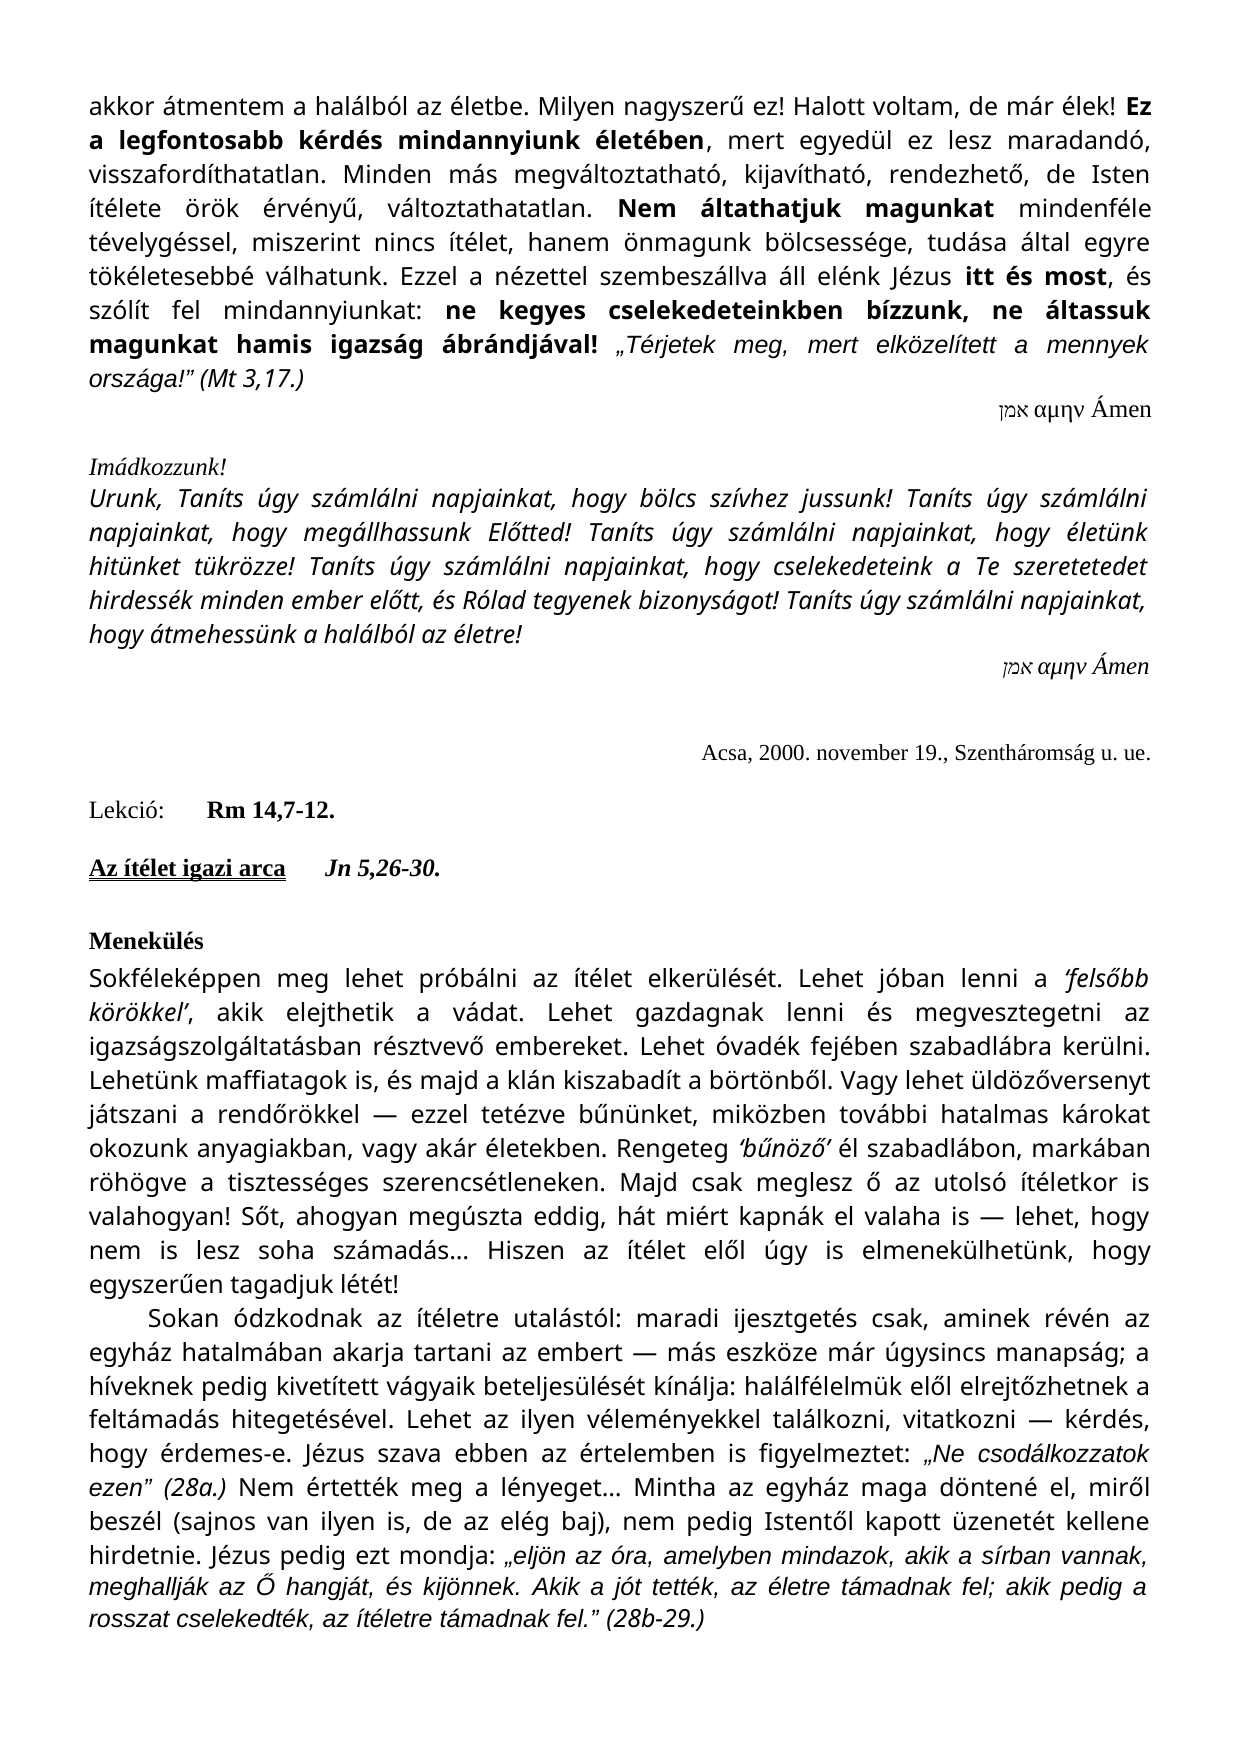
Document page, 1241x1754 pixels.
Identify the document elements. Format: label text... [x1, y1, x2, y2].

text אמן αμην Ámen [88, 651, 1152, 680]
text Az ítélet igazi arca Jn 5,26-30. [88, 853, 1152, 882]
text Urunk, Taníts úgy számlálni napjainkat, hogy bölcs szívhez jussunk! Taníts úgy számlálni napjainkat, hogy megállhassunk Előtted! Taníts úgy számlálni napjainkat, hogy életünk hitünket tükrözze! Taníts úgy számlálni napjainkat, hogy cselekedeteink a Te szeretetedet hirdessék minden ember előtt, és Rólad tegyenek bizonyságot! Taníts úgy számlálni napjainkat, hogy átmehessünk a halálból az életre! [88, 481, 1152, 651]
subtitle Menekülés [88, 926, 1152, 955]
text Sokféleképpen meg lehet próbálni az ítélet elkerülését. Lehet jóban lenni a ‘felsőbb körökkel’, akik elejthetik a vádat. Lehet gazdagnak lenni és megvesztegetni az igazságszolgáltatásban résztvevő embereket. Lehet óvadék fejében szabadlábra kerülni. Lehetünk maffiatagok is, és majd a klán kiszabadít a börtönből. Vagy lehet üldözőversenyt játszani a rendőrökkel — ezzel tetézve bűnünket, miközben további hatalmas károkat okozunk anyagiakban, vagy akár életekben. Rengeteg ‘bűnöző’ él szabadlábon, markában röhögve a tisztességes szerencsétleneken. Majd csak meglesz ő az utolsó ítéletkor is valahogyan! Sőt, ahogyan megúszta eddig, hát miért kapnák el valaha is — lehet, hogy nem is lesz soha számadás… Hiszen az ítélet elől úgy is elmenekülhetünk, hogy egyszerűen tagadjuk létét! [88, 961, 1152, 1300]
text Sokan ódzkodnak az ítéletre utalástól: maradi ijesztgetés csak, aminek révén az egyház hatalmában akarja tartani az embert — más eszköze már úgysincs manapság; a híveknek pedig kivetített vágyaik beteljesülését kínálja: halálfélelmük elől elrejtőzhetnek a feltámadás hitegetésével. Lehet az ilyen véleményekkel találkozni, vitatkozni — kérdés, hogy érdemes‑e. Jézus szava ebben az értelemben is figyelmeztet: „Ne csodálkozzatok ezen” (28a.) Nem értették meg a lényeget… Mintha az egyház maga döntené el, miről beszél (sajnos van ilyen is, de az elég baj), nem pedig Istentől kapott üzenetét kellene hirdetnie. Jézus pedig ezt mondja: „eljön az óra, amelyben mindazok, akik a sírban vannak, meghallják az Ő hangját, és kijönnek. Akik a jót tették, az életre támadnak fel; akik pedig a rosszat cselekedték, az ítéletre támadnak fel.” (28b-29.) [88, 1300, 1152, 1635]
text Imádkozzunk! [88, 452, 1152, 481]
text אמן αμην Ámen [88, 394, 1152, 423]
text akkor átmentem a halálból az életbe. Milyen nagyszerű ez! Halott voltam, de már élek! Ez a legfontosabb kérdés mindannyiunk életében, mert egyedül ez lesz maradandó, visszafordíthatatlan. Minden más megváltoztatható, kijavítható, rendezhető, de Isten ítélete örök érvényű, változtathatatlan. Nem áltathatjuk magunkat mindenféle tévelygéssel, miszerint nincs ítélet, hanem önmagunk bölcsessége, tudása által egyre tökéletesebbé válhatunk. Ezzel a nézettel szembeszállva áll elénk Jézus itt és most, és szólít fel mindannyiunkat: ne kegyes cselekedeteinkben bízzunk, ne áltassuk magunkat hamis igazság ábrándjával! „Térjetek meg, mert elközelített a mennyek országa!” (Mt 3,17.) [88, 88, 1152, 394]
text Acsa, 2000. november 19., Szentháromság u. ue. [88, 739, 1152, 765]
text Lekció: Rm 14,7-12. [88, 795, 1152, 823]
